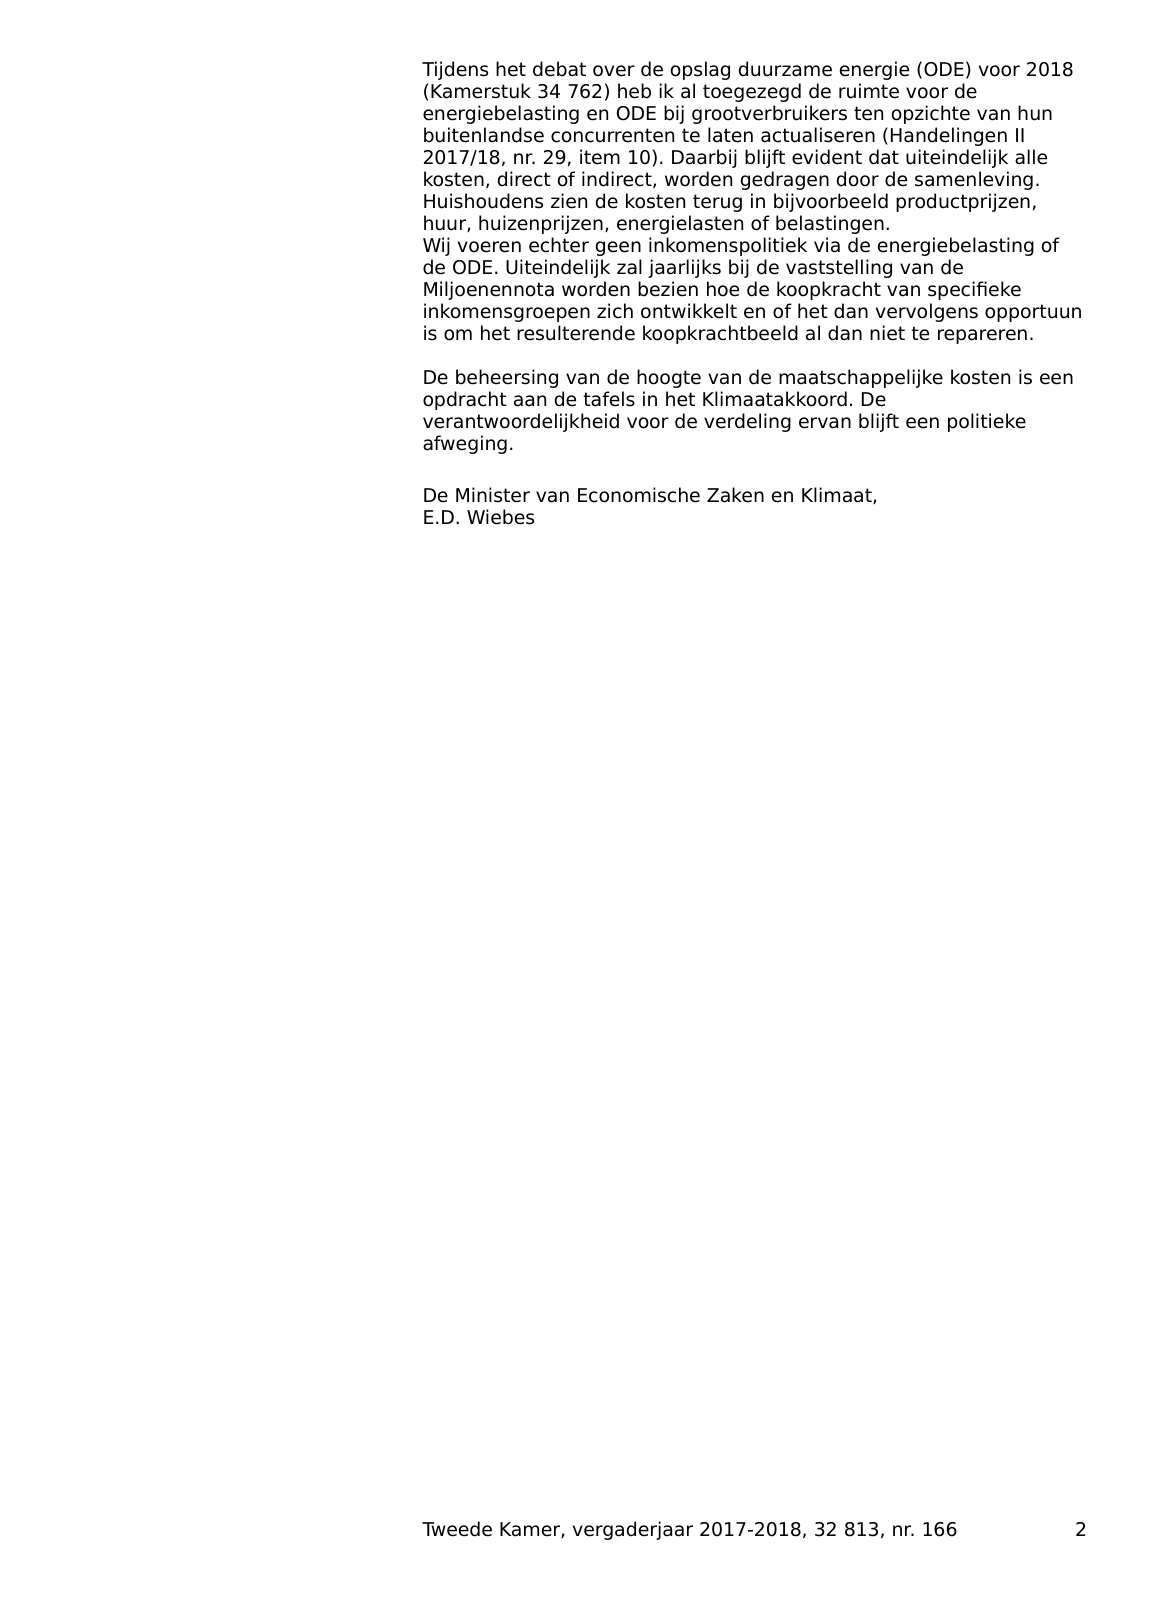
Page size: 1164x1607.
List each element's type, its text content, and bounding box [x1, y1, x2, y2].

text Wij voeren echter geen inkomenspolitiek via de energiebelasting of de ODE. Uiteindelijk zal jaarlijks bij de vaststelling van de Miljoenennota worden bezien hoe de koopkracht van specifieke inkomensgroepen zich ontwikkelt en of het dan vervolgens opportuun is om het resulterende koopkrachtbeeld al dan niet te repareren. [422, 235, 1087, 345]
text De Minister van Economische Zaken en Klimaat, E.D. Wiebes [422, 485, 1087, 529]
text Tijdens het debat over de opslag duurzame energie (ODE) voor 2018 (Kamerstuk 34 762) heb ik al toegezegd de ruimte voor de energiebelasting en ODE bij grootverbruikers ten opzichte van hun buitenlandse concurrenten te laten actualiseren (Handelingen II 2017/18, nr. 29, item 10). Daarbij blijft evident dat uiteindelijk alle kosten, direct of indirect, worden gedragen door de samenleving. Huishoudens zien de kosten terug in bijvoorbeeld productprijzen, huur, huizenprijzen, energielasten of belastingen. [422, 59, 1087, 235]
text De beheersing van de hoogte van de maatschappelijke kosten is een opdracht aan de tafels in het Klimaatakkoord. De verantwoordelijkheid voor de verdeling ervan blijft een politieke afweging. [422, 367, 1087, 455]
